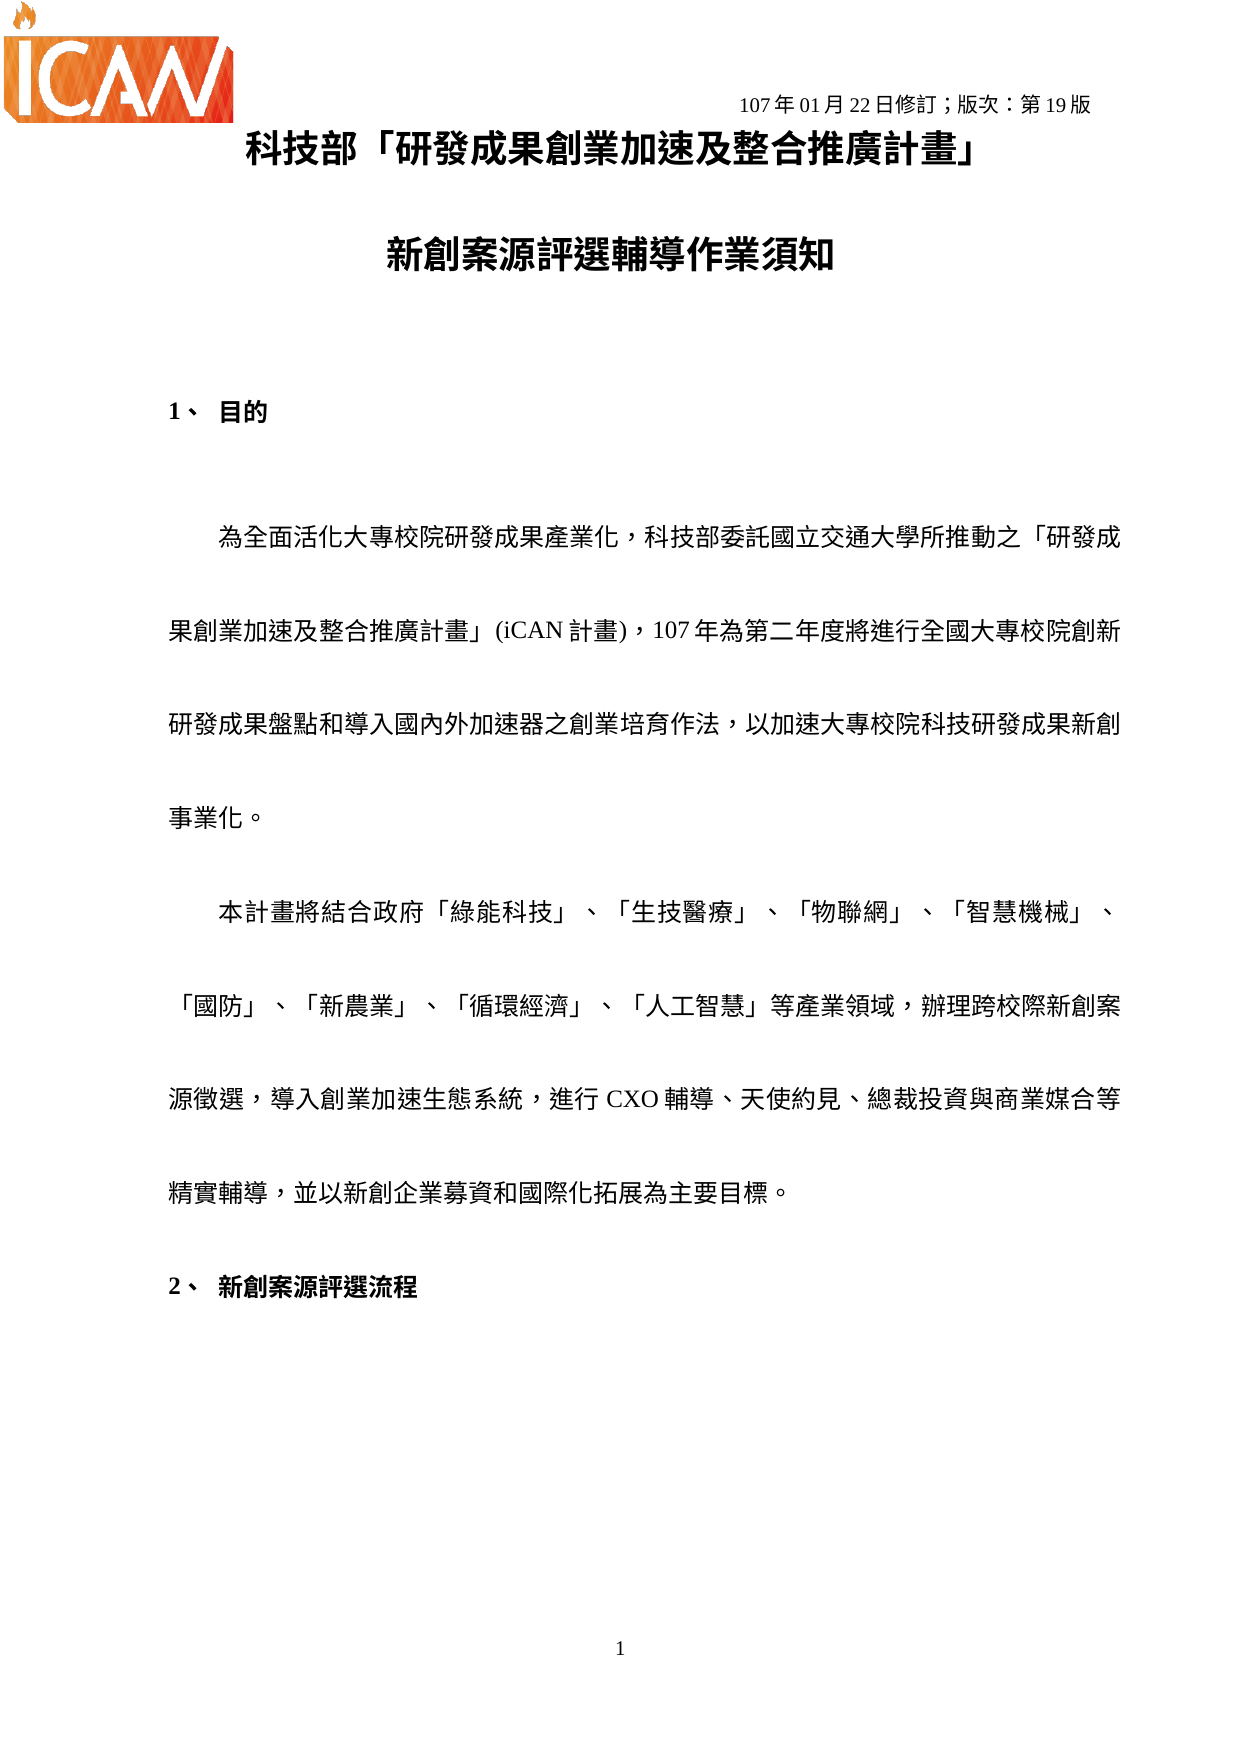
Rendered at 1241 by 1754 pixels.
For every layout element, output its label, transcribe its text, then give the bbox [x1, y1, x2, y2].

list 新創案源評選流程 [168, 1244, 1122, 1306]
text 為全面活化大專校院研發成果產業化，科技部委託國立交通大學所推動之「研發成果創業加速及整合推廣計畫」(iCAN計畫)，107年為第二年度將進行全國大專校院創新研發成果盤點和導入國內外加速器之創業培育作法，以加速大專校院科技研發成果新創事業化。 [168, 494, 1122, 838]
list 目的 [168, 369, 1122, 431]
text 本計畫將結合政府「綠能科技」、「生技醫療」、「物聯網」、「智慧機械」、「國防」、「新農業」、「循環經濟」、「人工智慧」等產業領域，辦理跨校際新創案源徵選，導入創業加速生態系統，進行CXO輔導、天使約見、總裁投資與商業媒合等精實輔導，並以新創企業募資和國際化拓展為主要目標。 [168, 869, 1122, 1213]
text 科技部「研發成果創業加速及整合推廣計畫」 [118, 119, 1122, 173]
text 新創案源評選輔導作業須知 [118, 225, 1122, 279]
